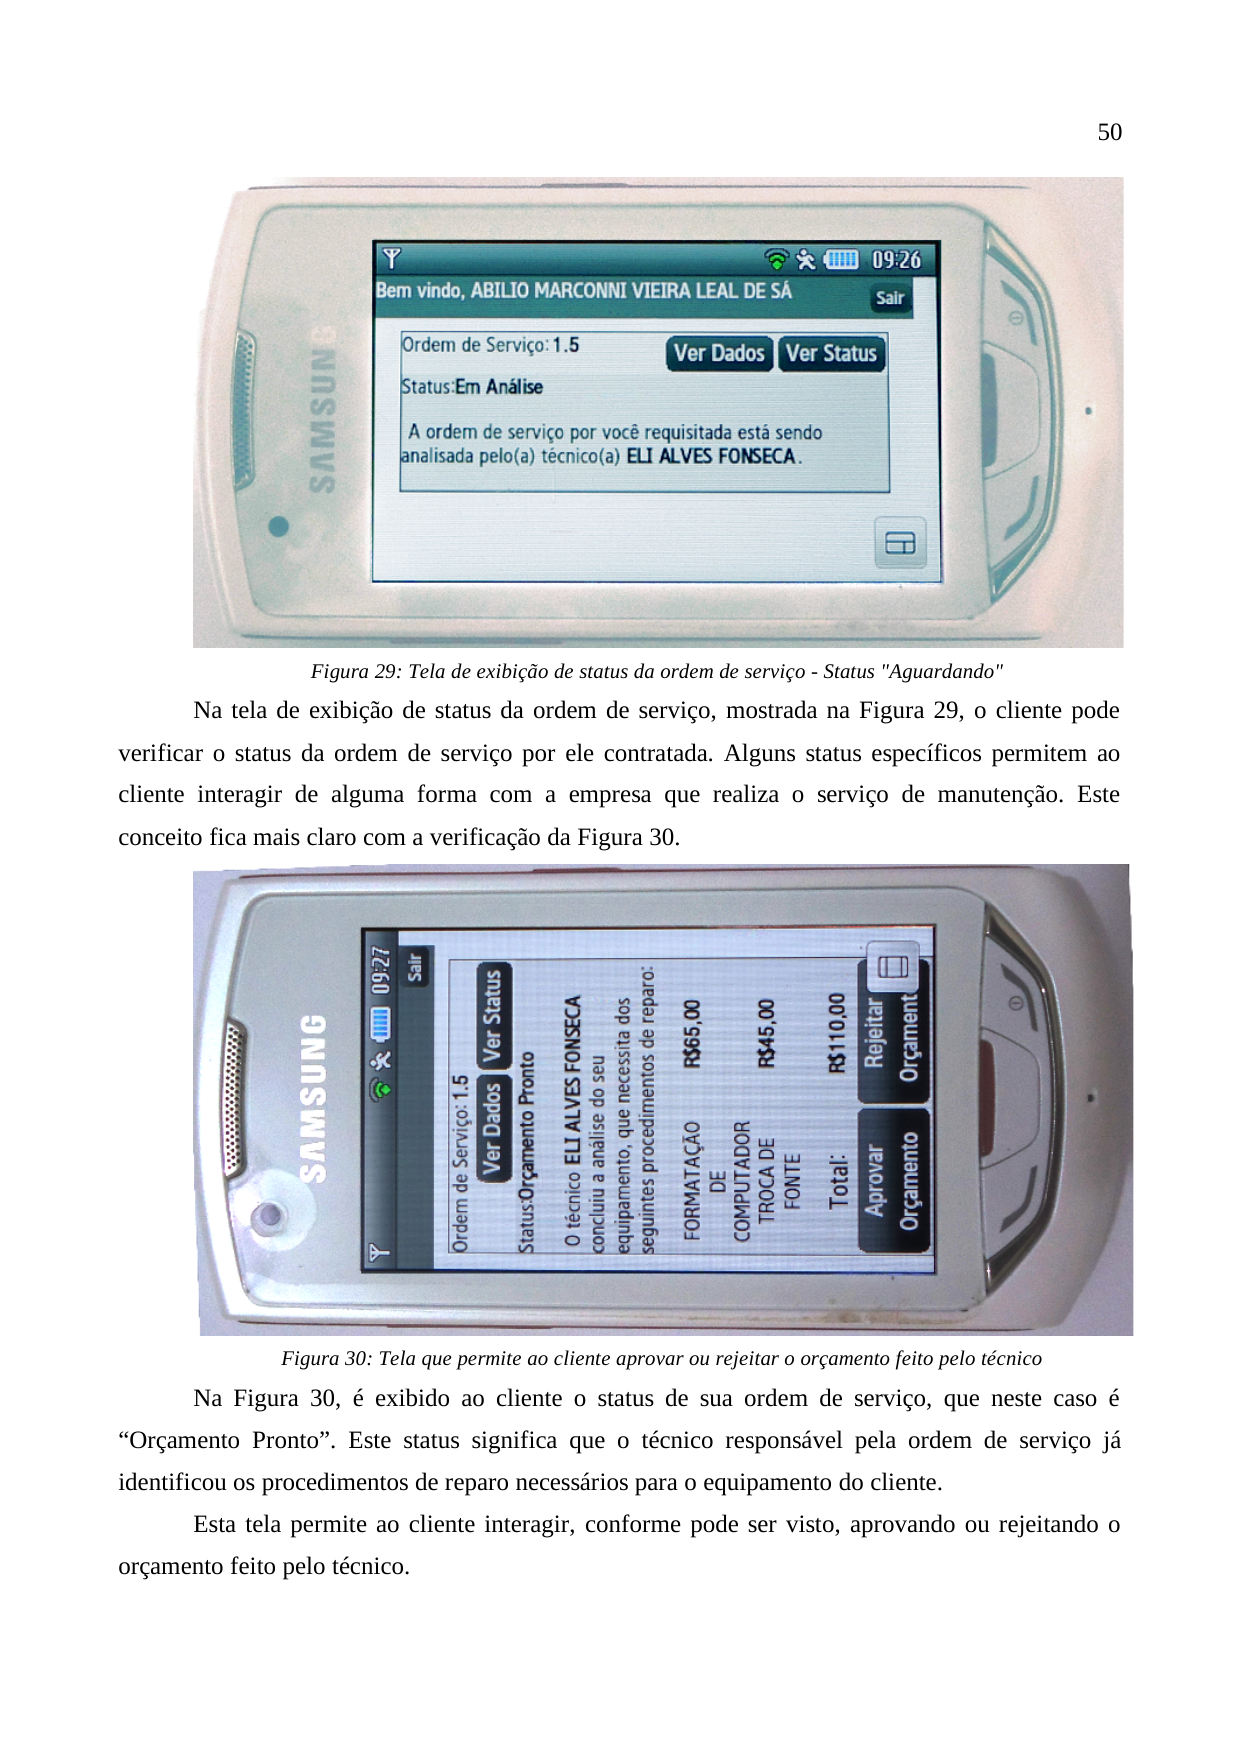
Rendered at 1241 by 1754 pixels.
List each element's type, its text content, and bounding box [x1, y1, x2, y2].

text Figura 30: Tela que permite ao cliente aprovar ou rejeitar o orçamento feito pelo técnico [193, 1336, 1133, 1370]
text Figura 29: Tela de exibição de status da ordem de serviço - Status "Aguardando" [193, 648, 1123, 682]
text Esta tela permite ao cliente interagir, conforme pode ser visto, aprovando ou rejeitando o orçamento feito pelo técnico. [118, 1510, 1122, 1580]
picture [193, 177, 1124, 648]
picture [193, 864, 1134, 1336]
text Na tela de exibição de status da ordem de serviço, mostrada na Figura 29, o cliente pode verificar o status da ordem de serviço por ele contratada. Alguns status específicos permitem ao cliente interagir de alguma forma com a empresa que realiza o serviço de manutenção. Este conceito fica mais claro com a verificação da Figura 30. [118, 696, 1122, 850]
text Na Figura 30, é exibido ao cliente o status de sua ordem de serviço, que neste caso é “Orçamento Pronto”. Este status significa que o técnico responsável pela ordem de serviço já identificou os procedimentos de reparo necessários para o equipamento do cliente. [118, 1384, 1122, 1496]
